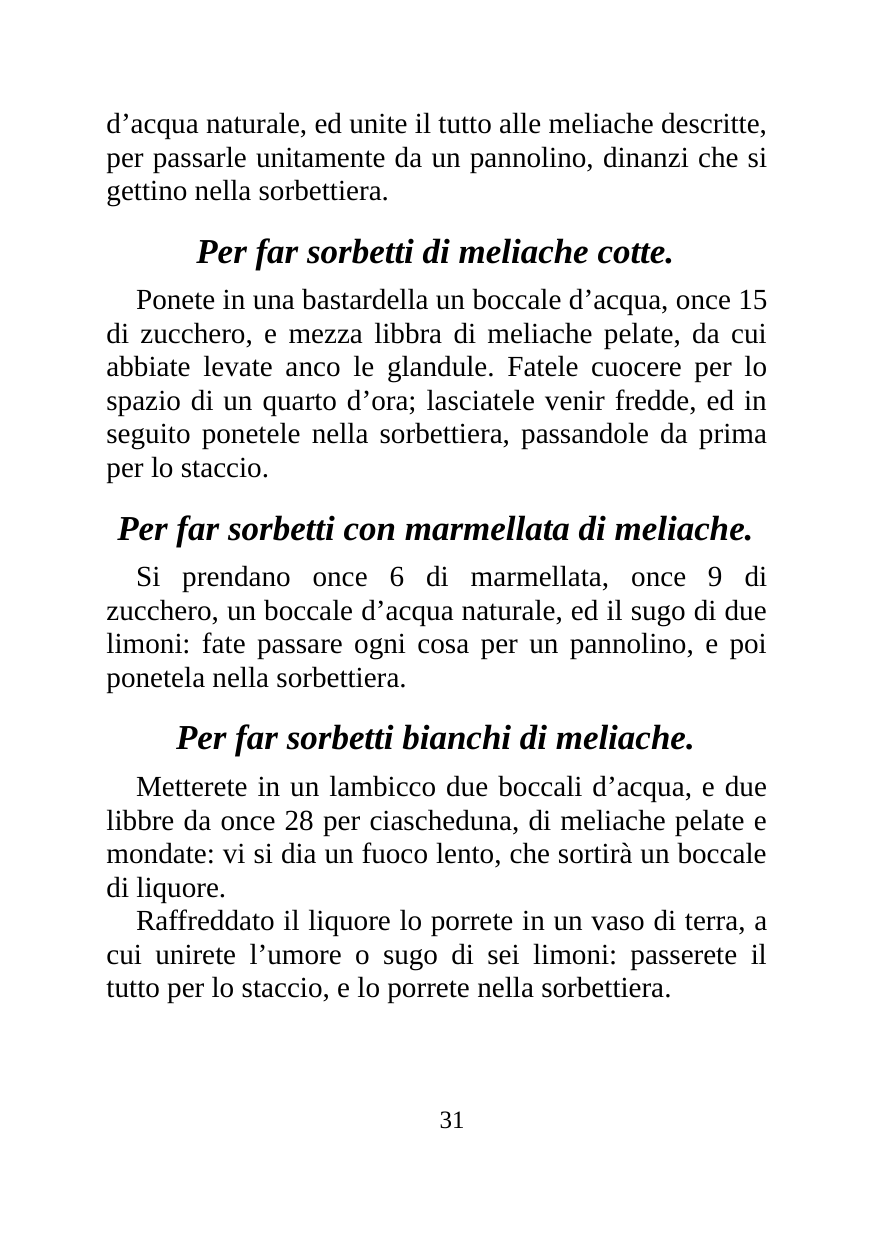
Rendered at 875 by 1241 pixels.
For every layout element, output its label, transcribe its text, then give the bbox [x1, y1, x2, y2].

subtitle Per far sorbetti bianchi di meliache. [106, 717, 768, 757]
subtitle Per far sorbetti di meliache cotte. [106, 231, 768, 271]
text Si prendano once 6 di marmellata, once 9 di zucchero, un boccale d’acqua naturale, ed il sugo di due limoni: fate passare ogni cosa per un pannolino, e poi ponetela nella sorbettiera. [106, 559, 768, 693]
text Raffreddato il liquore lo porrete in un vaso di terra, a cui unirete l’umore o sugo di sei limoni: passerete il tutto per lo staccio, e lo porrete nella sorbettiera. [106, 903, 768, 1004]
text Metterete in un lambicco due boccali d’acqua, e due libbre da once 28 per ciascheduna, di meliache pelate e mondate: vi si dia un fuoco lento, che sortirà un boccale di liquore. [106, 769, 768, 903]
text Ponete in una bastardella un boccale d’acqua, once 15 di zucchero, e mezza libbra di meliache pelate, da cui abbiate levate anco le glandule. Fatele cuocere per lo spazio di un quarto d’ora; lasciatele venir fredde, ed in seguito ponetele nella sorbettiera, passandole da prima per lo staccio. [106, 282, 768, 484]
text d’acqua naturale, ed unite il tutto alle meliache descritte, per passarle unitamente da un pannolino, dinanzi che si gettino nella sorbettiera. [106, 106, 768, 207]
subtitle Per far sorbetti con marmellata di meliache. [106, 507, 768, 548]
